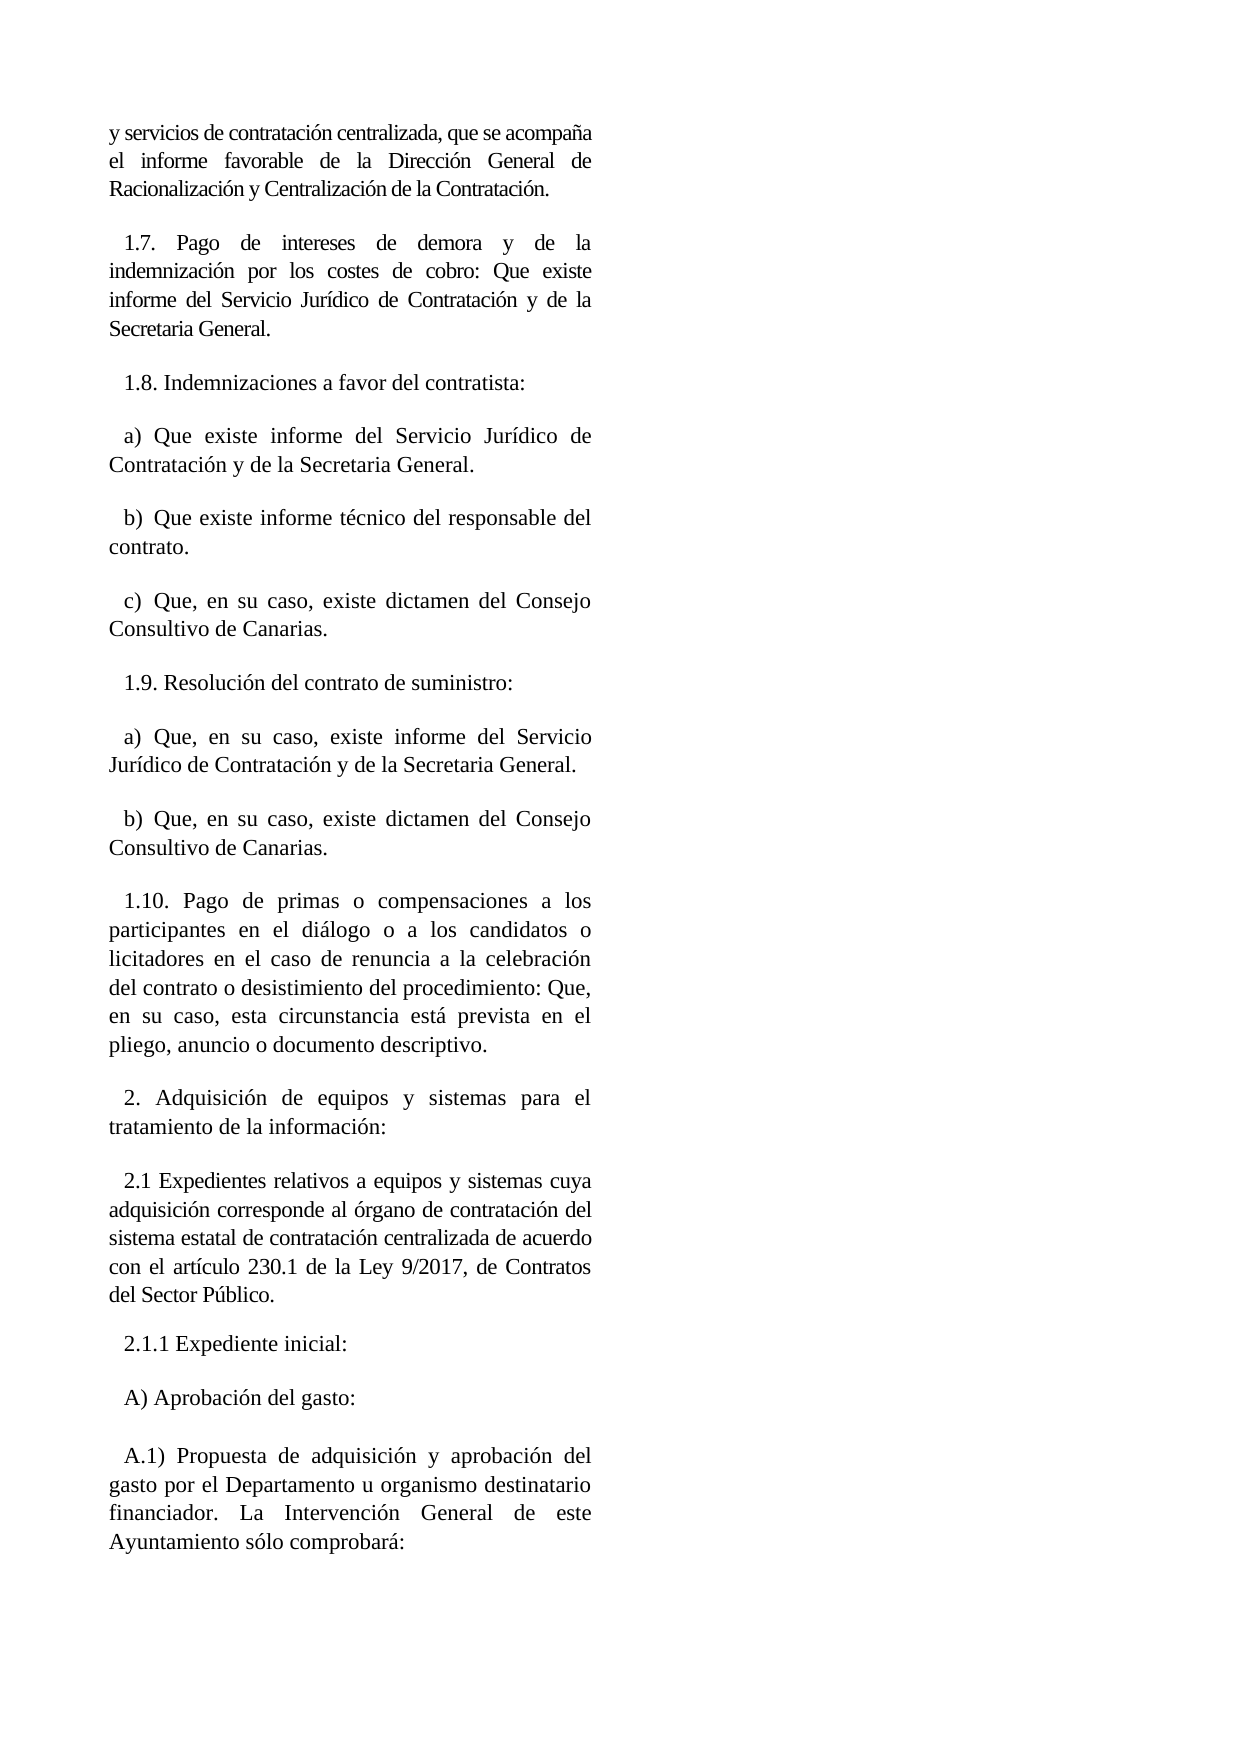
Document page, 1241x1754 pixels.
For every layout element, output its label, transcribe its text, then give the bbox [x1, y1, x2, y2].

text 1.8. Indemnizaciones a favor del contratista: [124, 370, 592, 395]
text 1.10. Pago de primas o compensaciones a los participantes en el diálogo o a los candidatos o licitadores en el caso de renuncia a la celebración del contrato o desistimiento del procedimiento: Que, en su caso, esta circunstancia está prevista en el pliego, anuncio o documento descriptivo. [109, 886, 592, 1058]
text 2. Adquisición de equipos y sistemas para el tratamiento de la información: [109, 1083, 592, 1140]
text 1.9. Resolución del contrato de suministro: [124, 670, 592, 696]
text 2.1 Expedientes relativos a equipos y sistemas cuya adquisición corresponde al órgano de contratación del sistema estatal de contratación centralizada de acuerdo con el artículo 230.1 de la Ley 9/2017, de Contratos del Sector Público. [109, 1166, 592, 1308]
text 1.7. Pago de intereses de demora y de la indemnización por los costes de cobro: Que existe informe del Servicio Jurídico de Contratación y de la Secretaria General. [109, 227, 592, 342]
list Que, en su caso, existe dictamen del Consejo Consultivo de Canarias. [109, 586, 592, 642]
text y servicios de contratación centralizada, que se acompaña el informe favorable de la Dirección General de Racionalización y Centralización de la Contratación. [109, 119, 592, 202]
text A.1) Propuesta de adquisición y aprobación del gasto por el Departamento u organismo destinatario financiador. La Intervención General de este Ayuntamiento sólo comprobará: [109, 1441, 592, 1555]
list Que, en su caso, existe dictamen del Consejo Consultivo de Canarias. [109, 803, 592, 861]
list Que existe informe del Servicio Jurídico de Contratación y de la Secretaria General. [109, 420, 592, 478]
list Que, en su caso, existe informe del Servicio Jurídico de Contratación y de la Secretaria General. [109, 721, 592, 778]
text 2.1.1 Expediente inicial: A) Aprobación del gasto: [124, 1309, 592, 1416]
list Que existe informe técnico del responsable del contrato. [109, 503, 592, 560]
